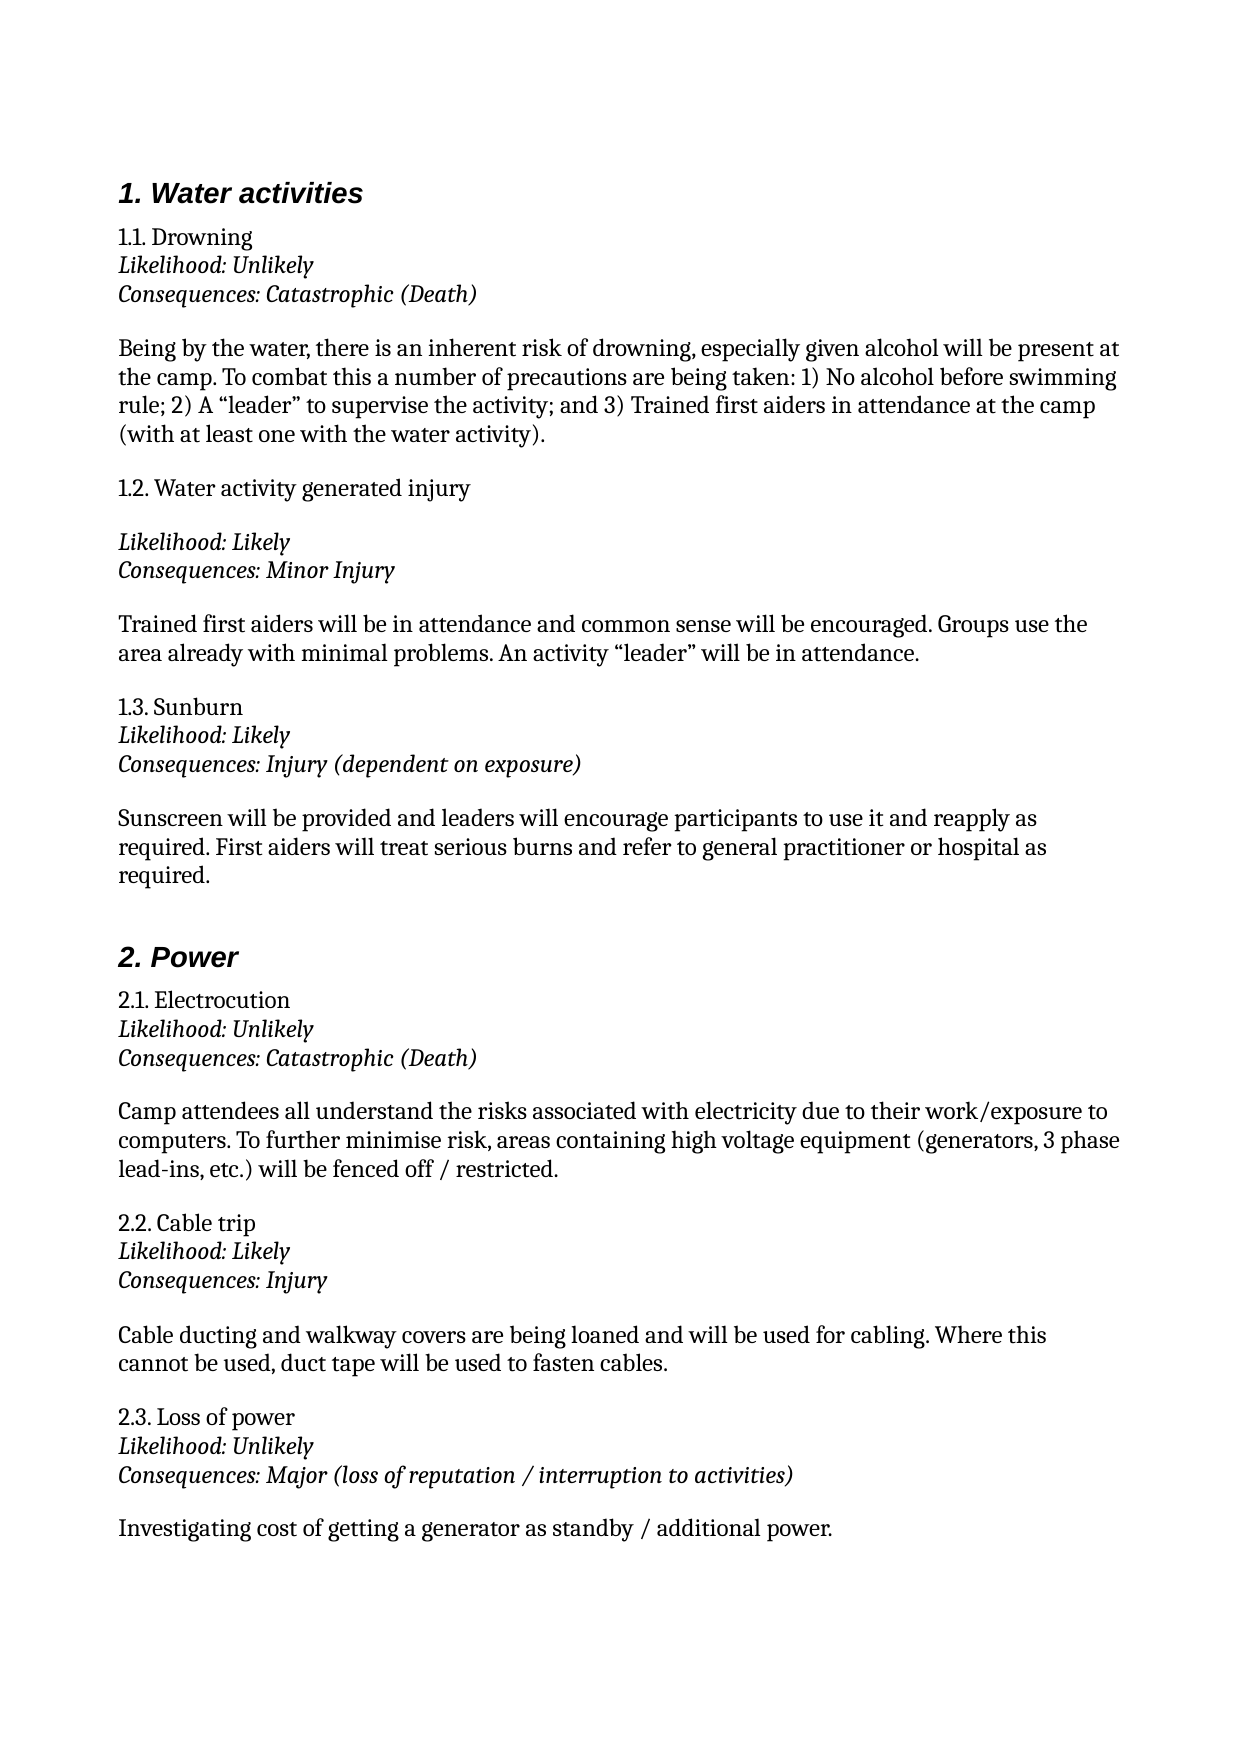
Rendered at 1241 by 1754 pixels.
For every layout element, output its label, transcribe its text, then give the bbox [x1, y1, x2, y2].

text 2.2. Cable trip Likelihood: Likely Consequences: Injury [118, 1208, 1122, 1295]
text 2.3. Loss of power Likelihood: Unlikely Consequences: Major (loss of reputation / interruption to activities) [118, 1403, 1122, 1489]
text 1.2. Water activity generated injury [118, 474, 1122, 502]
text 1.3. Sunburn Likelihood: Likely Consequences: Injury (dependent on exposure) [118, 692, 1122, 779]
subtitle 1. Water activities [118, 176, 1122, 210]
text Sunscreen will be provided and leaders will encourage participants to use it and reapply as required. First aiders will treat serious burns and refer to general practitioner or hospital as required. [118, 804, 1122, 890]
text Likelihood: Likely Consequences: Minor Injury [118, 527, 1122, 585]
text 2.1. Electrocution Likelihood: Unlikely Consequences: Catastrophic (Death) [118, 986, 1122, 1072]
text Cable ducting and walkway covers are being loaned and will be used for cabling. Where this cannot be used, duct tape will be used to fasten cables. [118, 1320, 1122, 1378]
text Being by the water, there is an inherent risk of drowning, especially given alcohol will be present at the camp. To combat this a number of precautions are being taken: 1) No alcohol before swimming rule; 2) A “leader” to supervise the activity; and 3) Trained first aiders in attendance at the camp (with at least one with the water activity). [118, 334, 1122, 449]
text Investigating cost of getting a generator as standby / additional power. [118, 1514, 1122, 1543]
text 1.1. Drowning Likelihood: Unlikely Consequences: Catastrophic (Death) [118, 222, 1122, 309]
subtitle 2. Power [118, 940, 1122, 973]
text Camp attendees all understand the risks associated with electricity due to their work/exposure to computers. To further minimise risk, areas containing high voltage equipment (generators, 3 phase lead-ins, etc.) will be fenced off / restricted. [118, 1097, 1122, 1183]
text Trained first aiders will be in attendance and common sense will be encouraged. Groups use the area already with minimal problems. An activity “leader” will be in attendance. [118, 610, 1122, 667]
